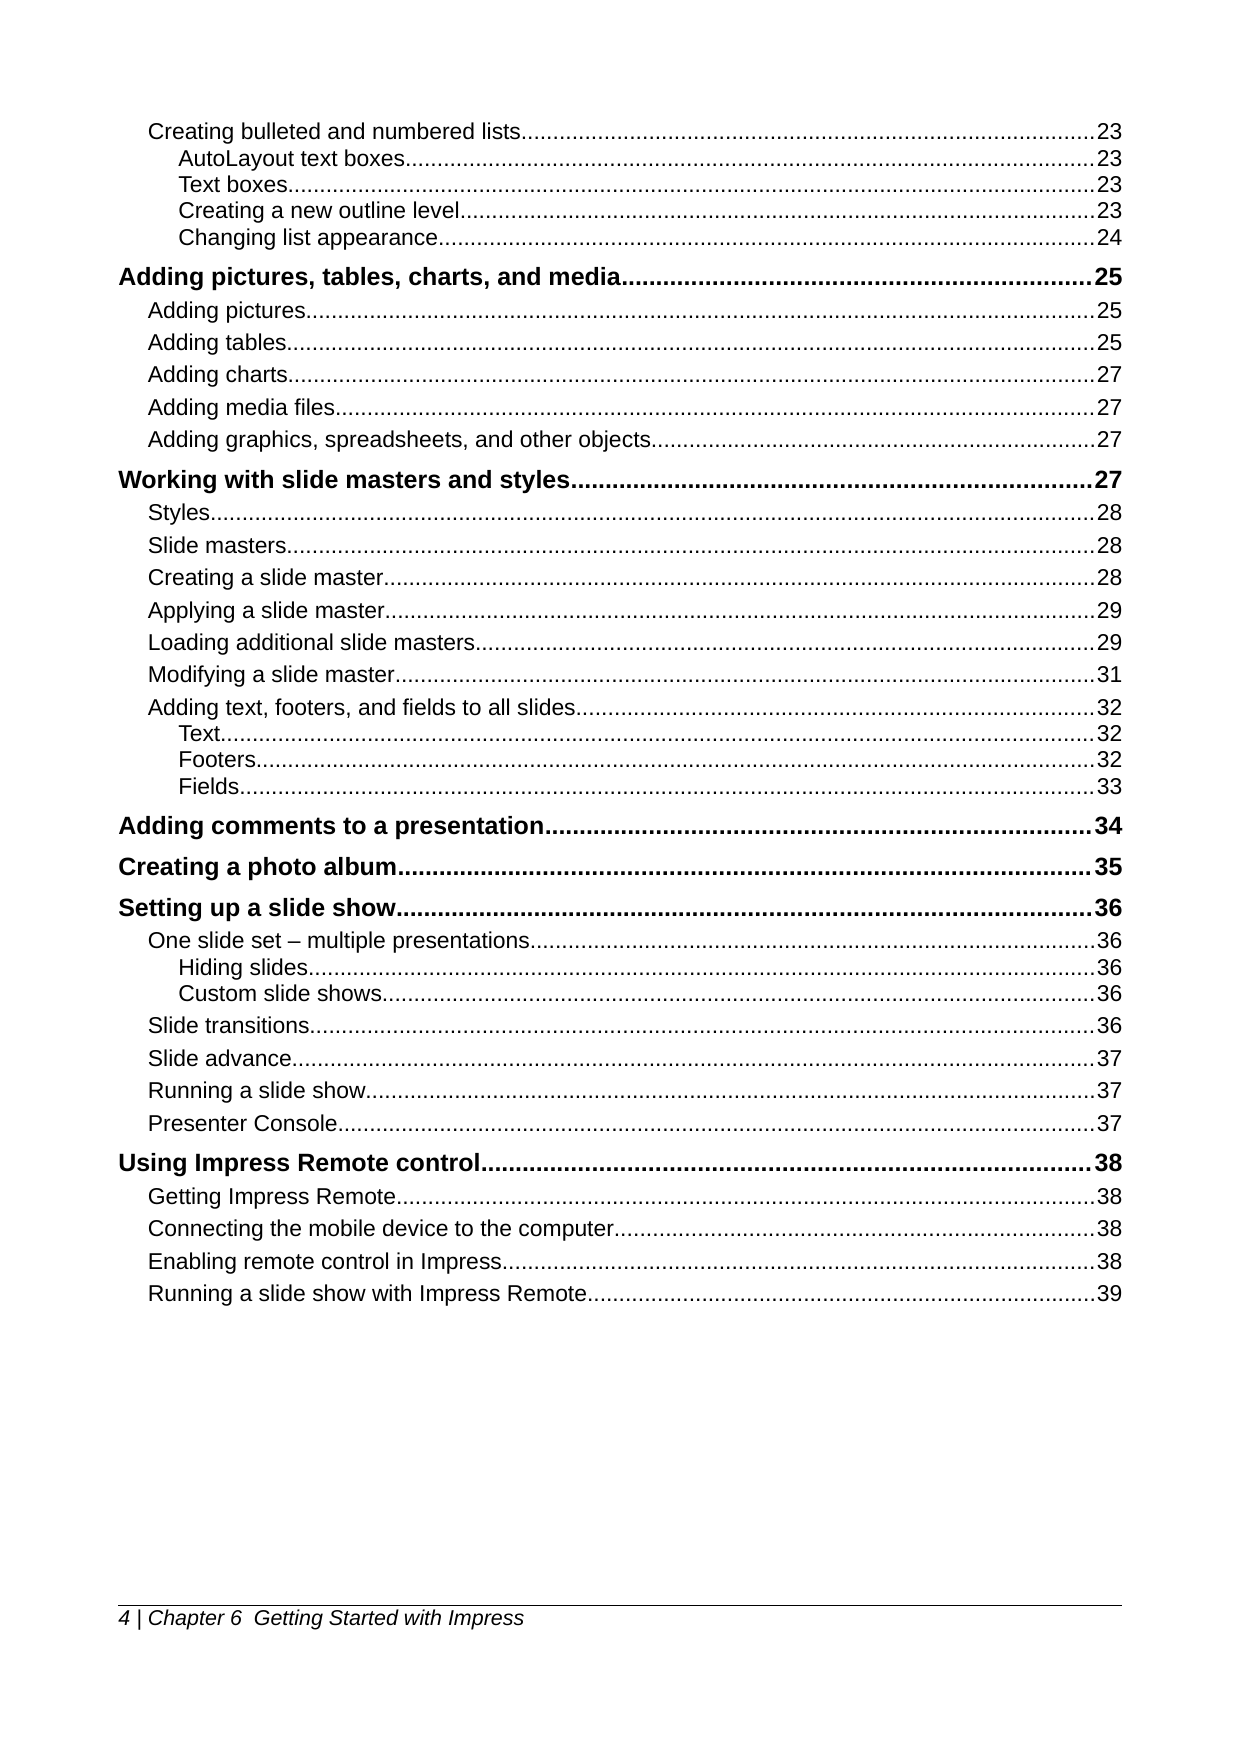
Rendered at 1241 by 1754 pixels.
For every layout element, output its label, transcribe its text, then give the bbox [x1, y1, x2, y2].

text Styles 28 [148, 499, 1122, 526]
text Adding graphics, spreadsheets, and other objects 27 [148, 426, 1122, 453]
text Changing list appearance 24 [178, 223, 1122, 250]
text Adding tables 25 [148, 329, 1122, 355]
text Creating bulleted and numbered lists 23 [148, 118, 1122, 144]
text Hiding slides 36 [178, 954, 1122, 980]
text Creating a new outline level 23 [178, 197, 1122, 223]
text Creating a slide master 28 [148, 564, 1122, 591]
text Modifying a slide master 31 [148, 661, 1122, 688]
text Adding text, footers, and fields to all slides 32 [148, 694, 1122, 720]
text Adding pictures 25 [148, 297, 1122, 323]
text Adding comments to a presentation 34 [118, 811, 1122, 840]
text Adding pictures, tables, charts, and media 25 [118, 262, 1122, 291]
text AutoLayout text boxes 23 [178, 144, 1122, 171]
text Adding charts 27 [148, 361, 1122, 388]
text Working with slide masters and styles 27 [118, 464, 1122, 493]
text Connecting the mobile device to the computer 38 [148, 1215, 1122, 1242]
text Creating a photo album 35 [118, 852, 1122, 881]
text Custom slide shows 36 [178, 980, 1122, 1006]
text Slide masters 28 [148, 532, 1122, 558]
text Setting up a slide show 36 [118, 893, 1122, 921]
text One slide set – multiple presentations 36 [148, 927, 1122, 954]
text Presenter Console 37 [148, 1110, 1122, 1136]
text Running a slide show 37 [148, 1077, 1122, 1104]
text Footers 32 [178, 746, 1122, 773]
text Using Impress Remote control 38 [118, 1148, 1122, 1177]
text Text 32 [178, 720, 1122, 746]
text Running a slide show with Impress Remote 39 [148, 1280, 1122, 1306]
text Fields 33 [178, 773, 1122, 799]
text Getting Impress Remote 38 [148, 1183, 1122, 1209]
text Adding media files 27 [148, 394, 1122, 420]
text Text boxes 23 [178, 171, 1122, 197]
text Slide advance 37 [148, 1045, 1122, 1071]
text Applying a slide master 29 [148, 597, 1122, 623]
text Slide transitions 36 [148, 1012, 1122, 1039]
text Loading additional slide masters 29 [148, 629, 1122, 655]
text Enabling remote control in Impress 38 [148, 1248, 1122, 1274]
